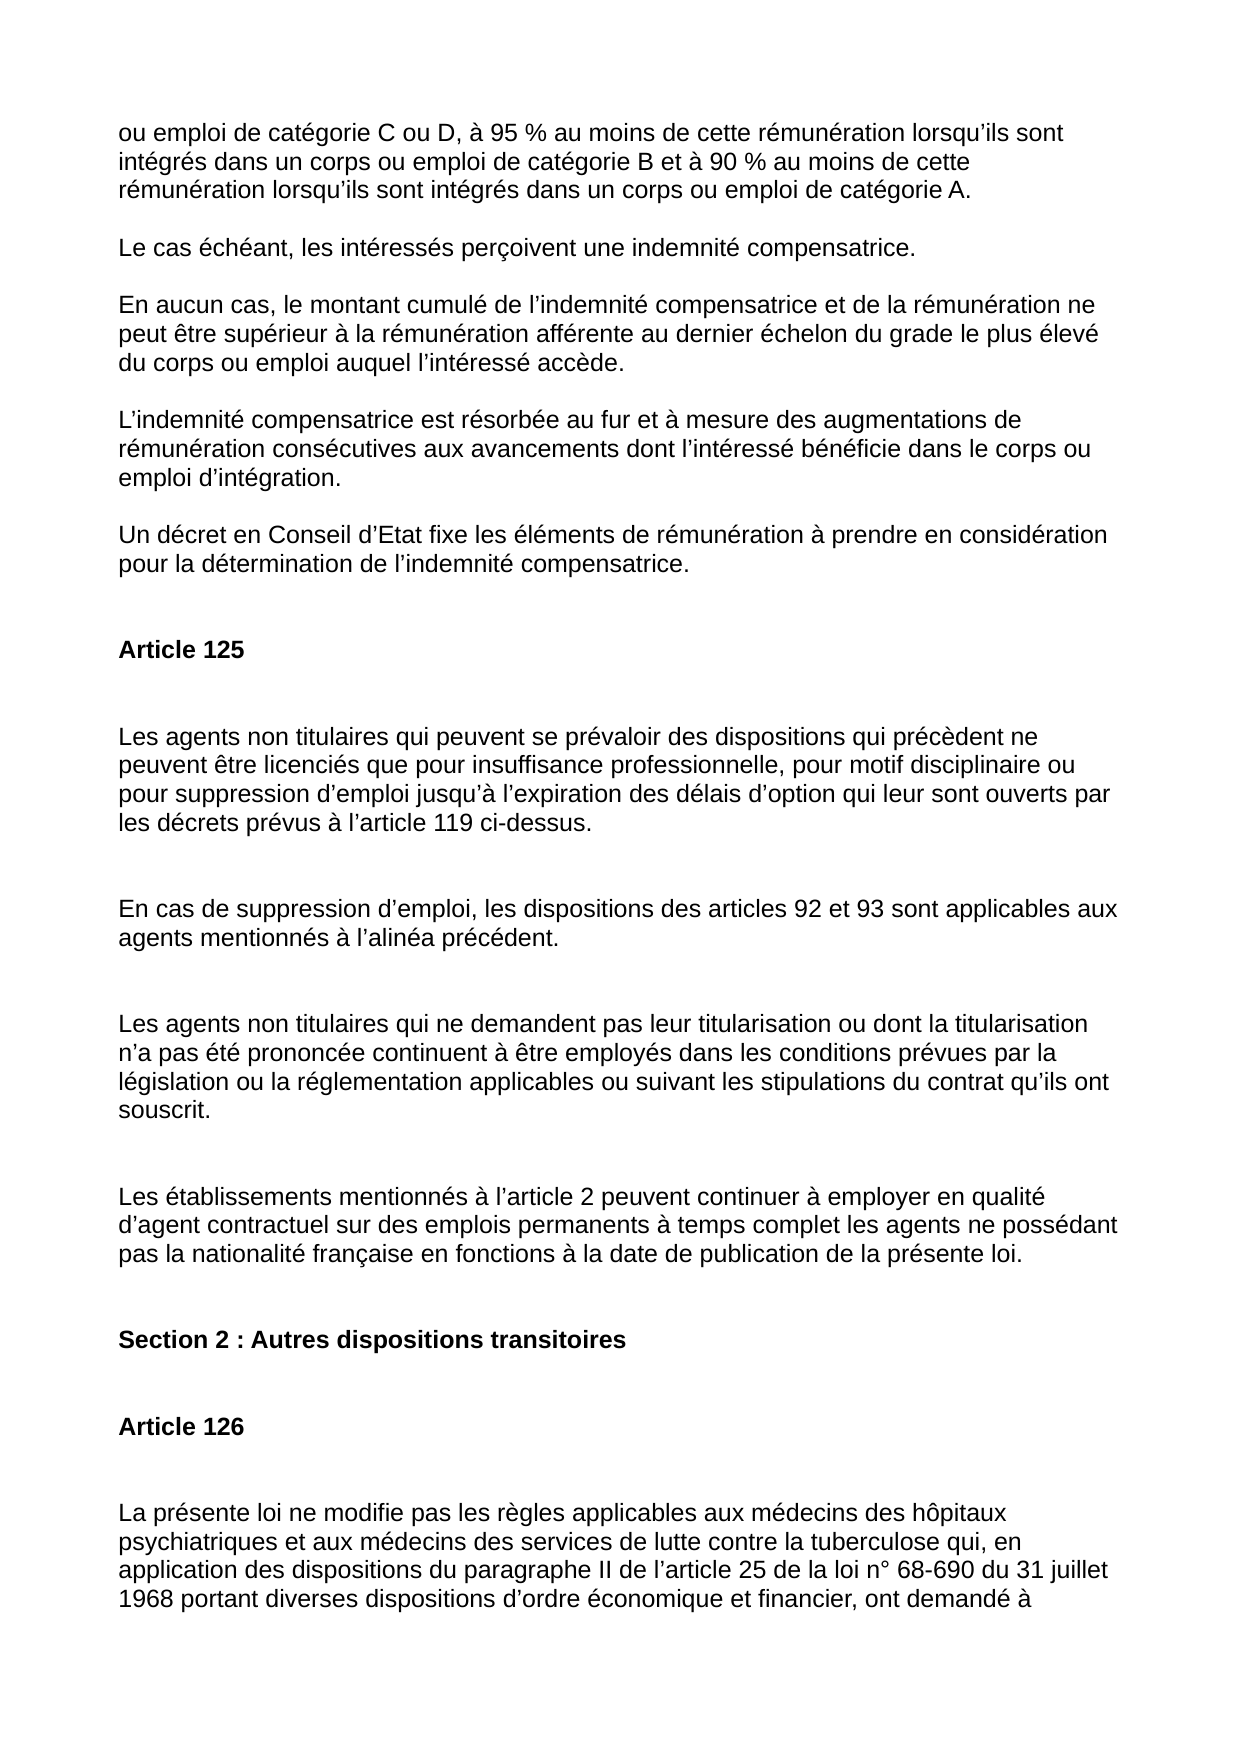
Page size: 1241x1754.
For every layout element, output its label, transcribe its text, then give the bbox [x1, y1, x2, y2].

text Les agents non titulaires qui peuvent se prévaloir des dispositions qui précèdent ne peuvent être licenciés que pour insuffisance professionnelle, pour motif disciplinaire ou pour suppression d’emploi jusqu’à l’expiration des délais d’option qui leur sont ouverts par les décrets prévus à l’article 119 ci-dessus. [118, 722, 1122, 837]
text L’indemnité compensatrice est résorbée au fur et à mesure des augmentations de rémunération consécutives aux avancements dont l’intéressé bénéficie dans le corps ou emploi d’intégration. [118, 406, 1122, 492]
text Article 126 [118, 1412, 1122, 1441]
text Article 125 [118, 636, 1122, 664]
text Les agents non titulaires qui ne demandent pas leur titularisation ou dont la titularisation n’a pas été prononcée continuent à être employés dans les conditions prévues par la législation ou la réglementation applicables ou suivant les stipulations du contrat qu’ils ont souscrit. [118, 1009, 1122, 1124]
text En aucun cas, le montant cumulé de l’indemnité compensatrice et de la rémunération ne peut être supérieur à la rémunération afférente au dernier échelon du grade le plus élevé du corps ou emploi auquel l’intéressé accède. [118, 291, 1122, 377]
text Un décret en Conseil d’Etat fixe les éléments de rémunération à prendre en considération pour la détermination de l’indemnité compensatrice. [118, 521, 1122, 578]
text La présente loi ne modifie pas les règles applicables aux médecins des hôpitaux psychiatriques et aux médecins des services de lutte contre la tuberculose qui, en application des dispositions du paragraphe II de l’article 25 de la loi n° 68-690 du 31 juillet 1968 portant diverses dispositions d’ordre économique et financier, ont demandé à [118, 1498, 1122, 1613]
text Section 2 : Autres dispositions transitoires [118, 1326, 1122, 1354]
text ou emploi de catégorie C ou D, à 95 % au moins de cette rémunération lorsqu’ils sont intégrés dans un corps ou emploi de catégorie B et à 90 % au moins de cette rémunération lorsqu’ils sont intégrés dans un corps ou emploi de catégorie A. [118, 118, 1122, 204]
text En cas de suppression d’emploi, les dispositions des articles 92 et 93 sont applicables aux agents mentionnés à l’alinéa précédent. [118, 894, 1122, 952]
text Les établissements mentionnés à l’article 2 peuvent continuer à employer en qualité d’agent contractuel sur des emplois permanents à temps complet les agents ne possédant pas la nationalité française en fonctions à la date de publication de la présente loi. [118, 1182, 1122, 1268]
text Le cas échéant, les intéressés perçoivent une indemnité compensatrice. [118, 233, 1122, 262]
